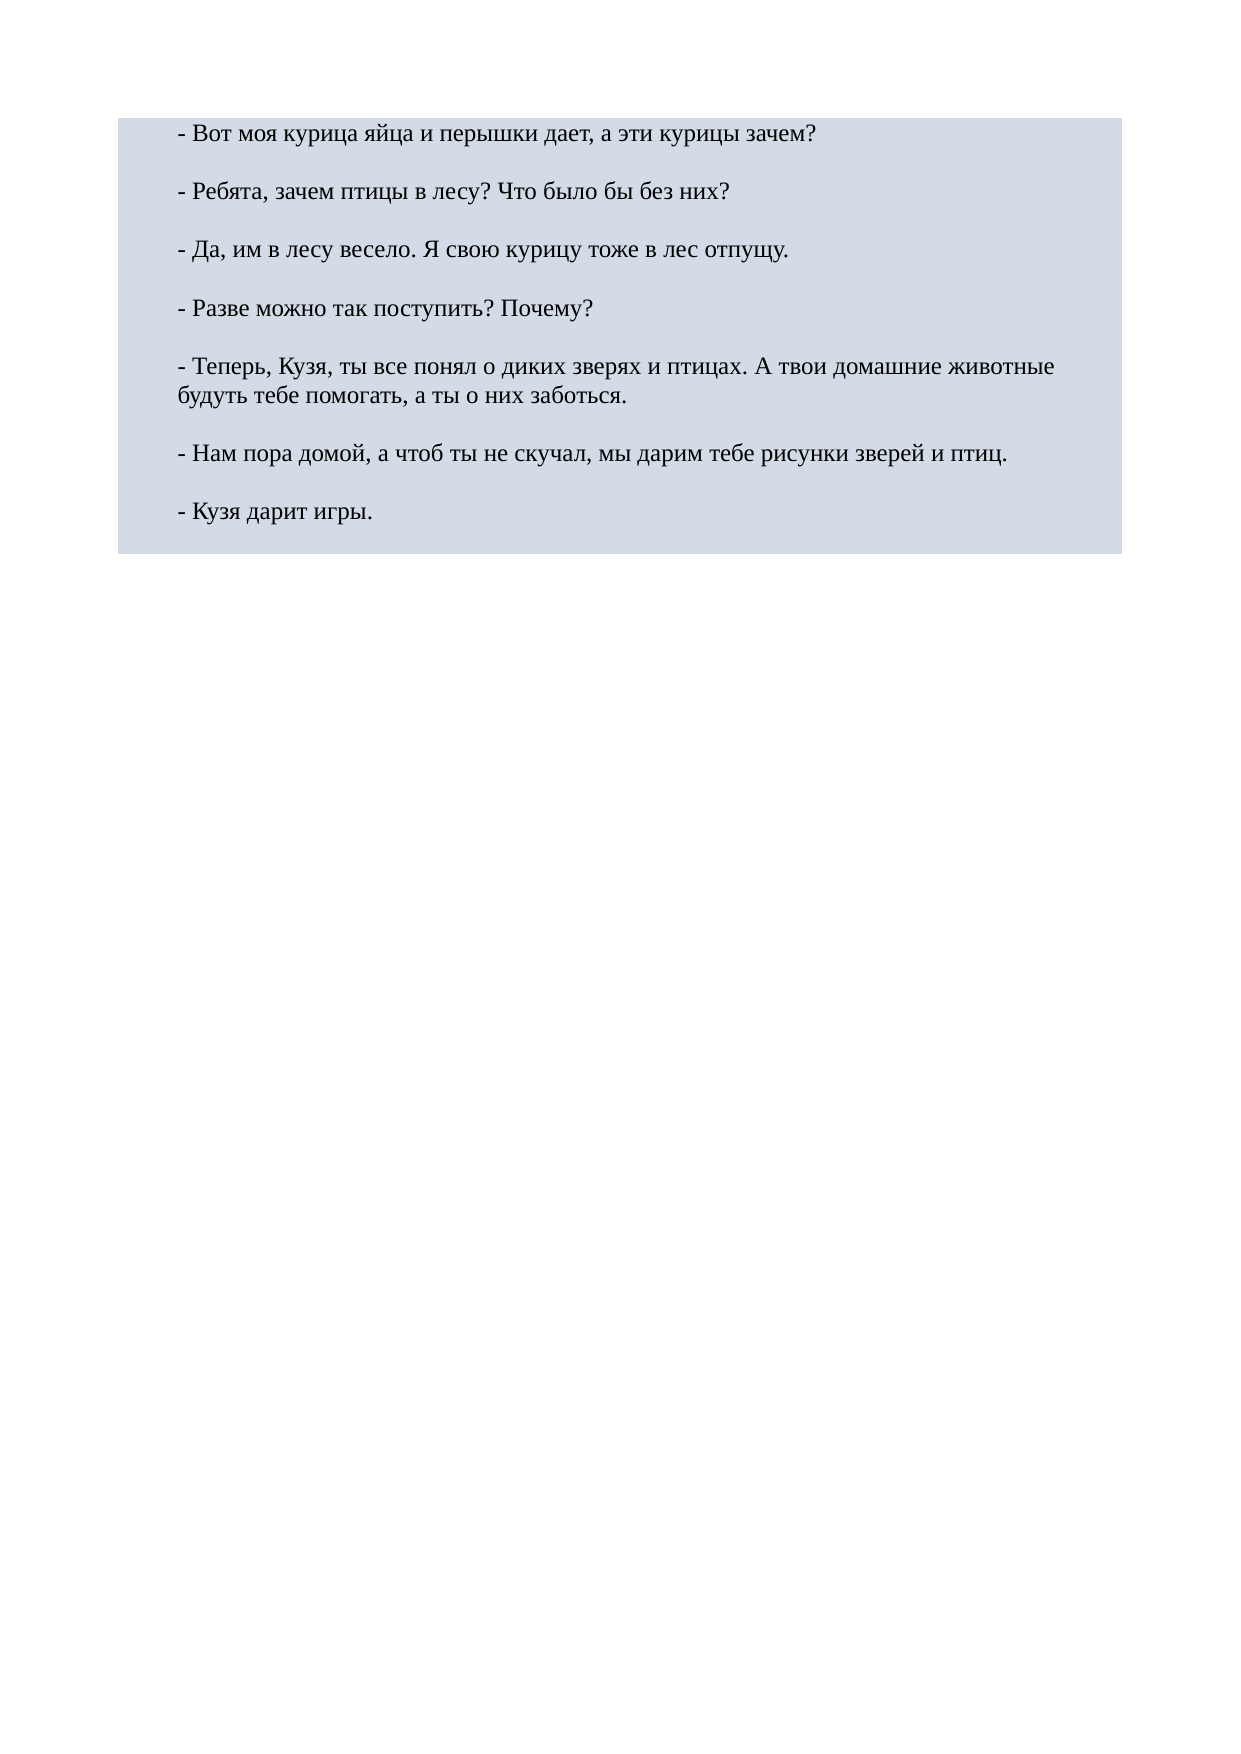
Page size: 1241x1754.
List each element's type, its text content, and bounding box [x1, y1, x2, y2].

table_header - Вот моя курица яйца и перышки дает, а эти курицы зачем? - Ребята, зачем птицы в лесу? Что было бы без них? - Да, им в лесу весело. Я свою курицу тоже в лес отпущу. - Разве можно так поступить? Почему? - Теперь, Кузя, ты все понял о диких зверях и птицах. А твои домашние животные будуть тебе помогать, а ты о них заботься. - Нам пора домой, а чтоб ты не скучал, мы дарим тебе рисунки зверей и птиц. - Кузя дарит игры. [118, 118, 1122, 554]
